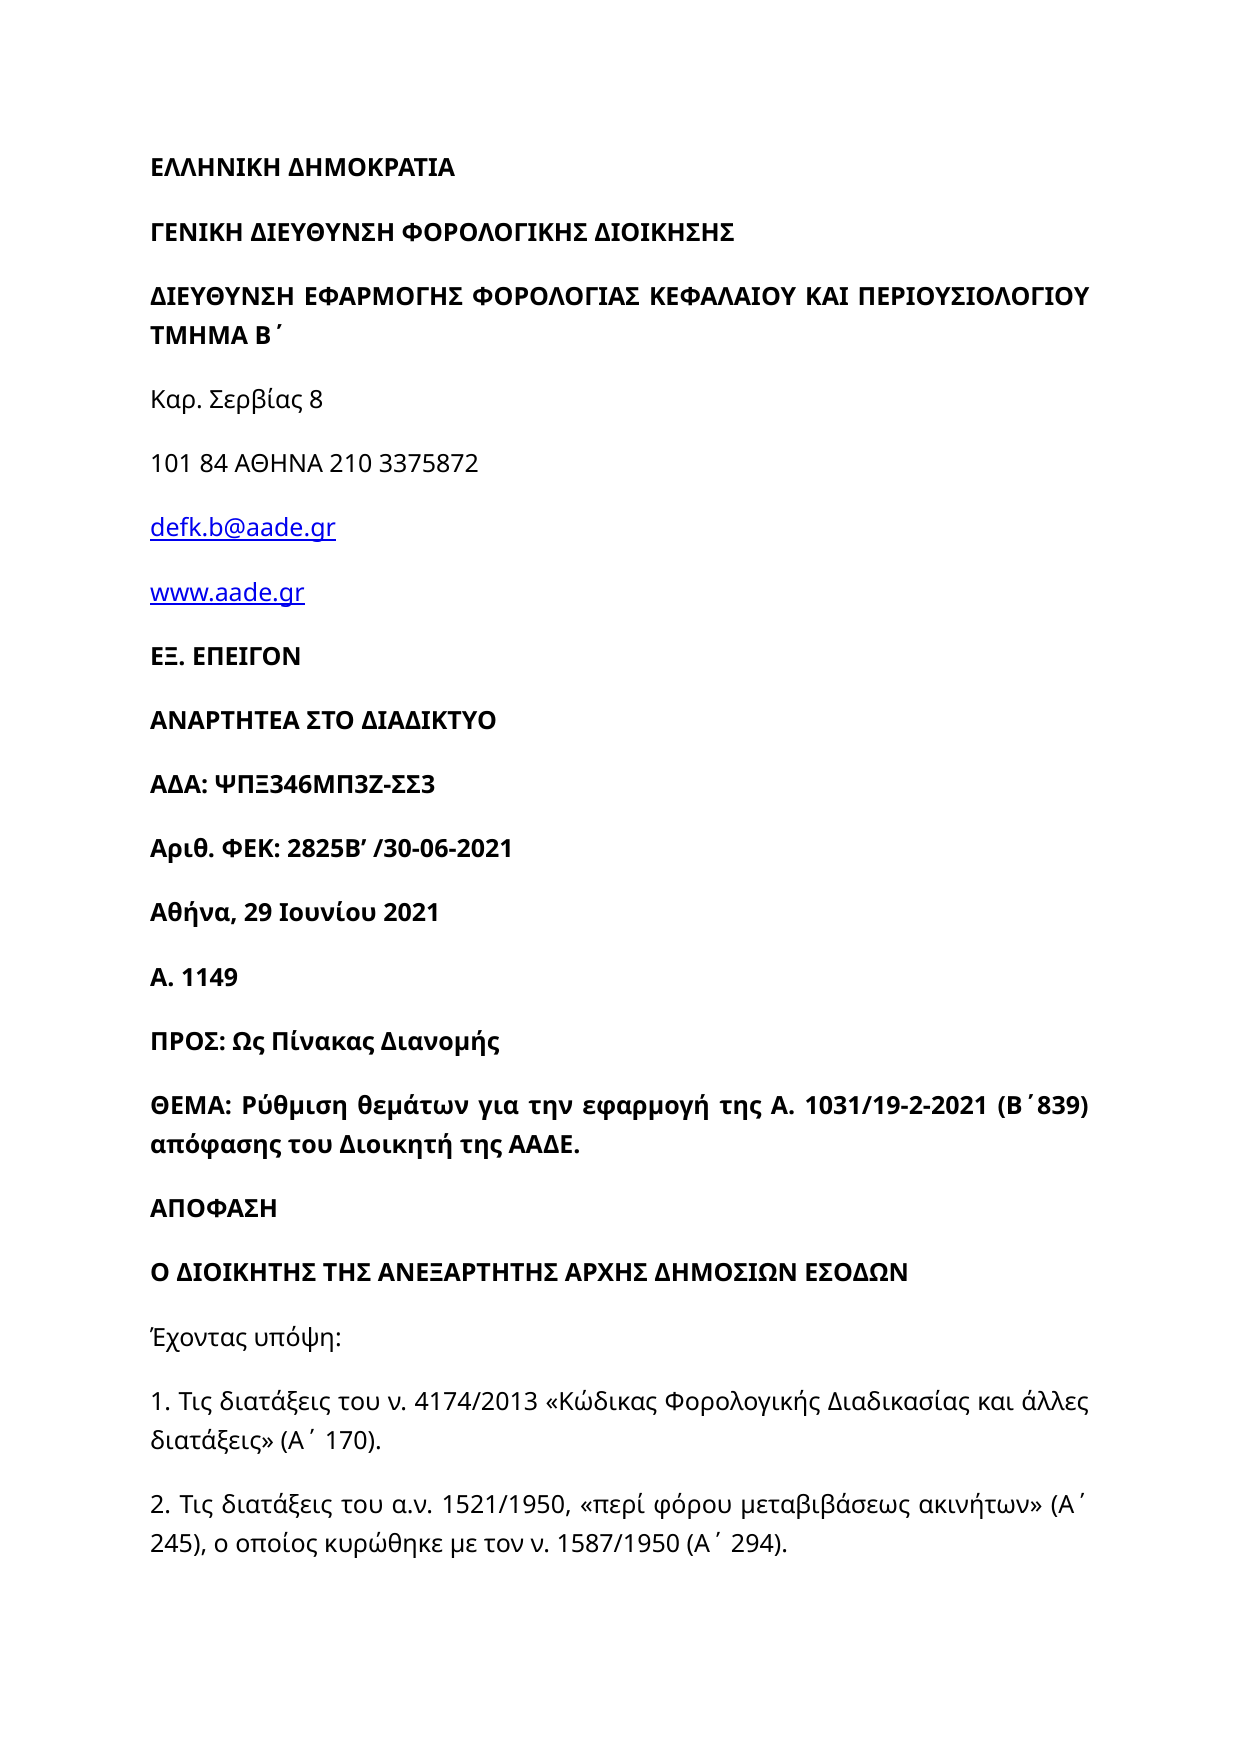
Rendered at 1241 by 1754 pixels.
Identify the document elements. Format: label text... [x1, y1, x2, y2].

text Αθήνα, 29 Ιουνίου 2021 [150, 895, 1090, 929]
text Αριθ. ΦΕΚ: 2825B’ /30-06-2021 [150, 831, 1090, 865]
text defk.b@aade.gr [150, 510, 1090, 544]
text Έχοντας υπόψη: [150, 1319, 1090, 1353]
text ΕΛΛΗΝΙΚΗ ΔΗΜΟΚΡΑΤΙΑ [150, 150, 1090, 184]
text ΑΝΑΡΤΗΤΕΑ ΣΤΟ ΔΙΑΔΙΚΤΥΟ [150, 702, 1090, 737]
text Καρ. Σερβίας 8 [150, 382, 1090, 416]
text 101 84 ΑΘΗΝΑ 210 3375872 [150, 446, 1090, 480]
text ΕΞ. ΕΠΕΙΓΟΝ [150, 638, 1090, 672]
text ΑΔΑ: ΨΠΞ346ΜΠ3Ζ-ΣΣ3 [150, 767, 1090, 801]
text ΑΠΟΦΑΣΗ [150, 1191, 1090, 1225]
text ΠΡΟΣ: Ως Πίνακας Διανομής [150, 1023, 1090, 1057]
text ΔΙΕΥΘΥΝΣΗ ΕΦΑΡΜΟΓΗΣ ΦΟΡΟΛΟΓΙΑΣ ΚΕΦΑΛΑΙΟΥ ΚΑΙ ΠΕΡΙΟΥΣΙΟΛΟΓΙΟΥ ΤΜΗΜΑ Β΄ [150, 278, 1090, 352]
text 1. Τις διατάξεις του ν. 4174/2013 «Κώδικας Φορολογικής Διαδικασίας και άλλες διατάξεις» (Α΄ 170). [150, 1383, 1090, 1457]
text ΓΕΝΙΚΗ ΔΙΕΥΘΥΝΣΗ ΦΟΡΟΛΟΓΙΚΗΣ ΔΙΟΙΚΗΣΗΣ [150, 214, 1090, 248]
text 2. Τις διατάξεις του α.ν. 1521/1950, «περί φόρου μεταβιβάσεως ακινήτων» (Α΄ 245), ο οποίος κυρώθηκε με τον ν. 1587/1950 (Α΄ 294). [150, 1487, 1090, 1560]
text Α. 1149 [150, 959, 1090, 993]
text ΘΕΜΑ: Ρύθμιση θεμάτων για την εφαρμογή της Α. 1031/19-2-2021 (Β΄839) απόφασης του Διοικητή της ΑΑΔΕ. [150, 1087, 1090, 1161]
text www.aade.gr [150, 574, 1090, 608]
text Ο ΔΙΟΙΚΗΤΗΣ ΤΗΣ ΑΝΕΞΑΡΤΗΤΗΣ ΑΡΧΗΣ ΔΗΜΟΣΙΩΝ ΕΣΟΔΩΝ [150, 1255, 1090, 1289]
